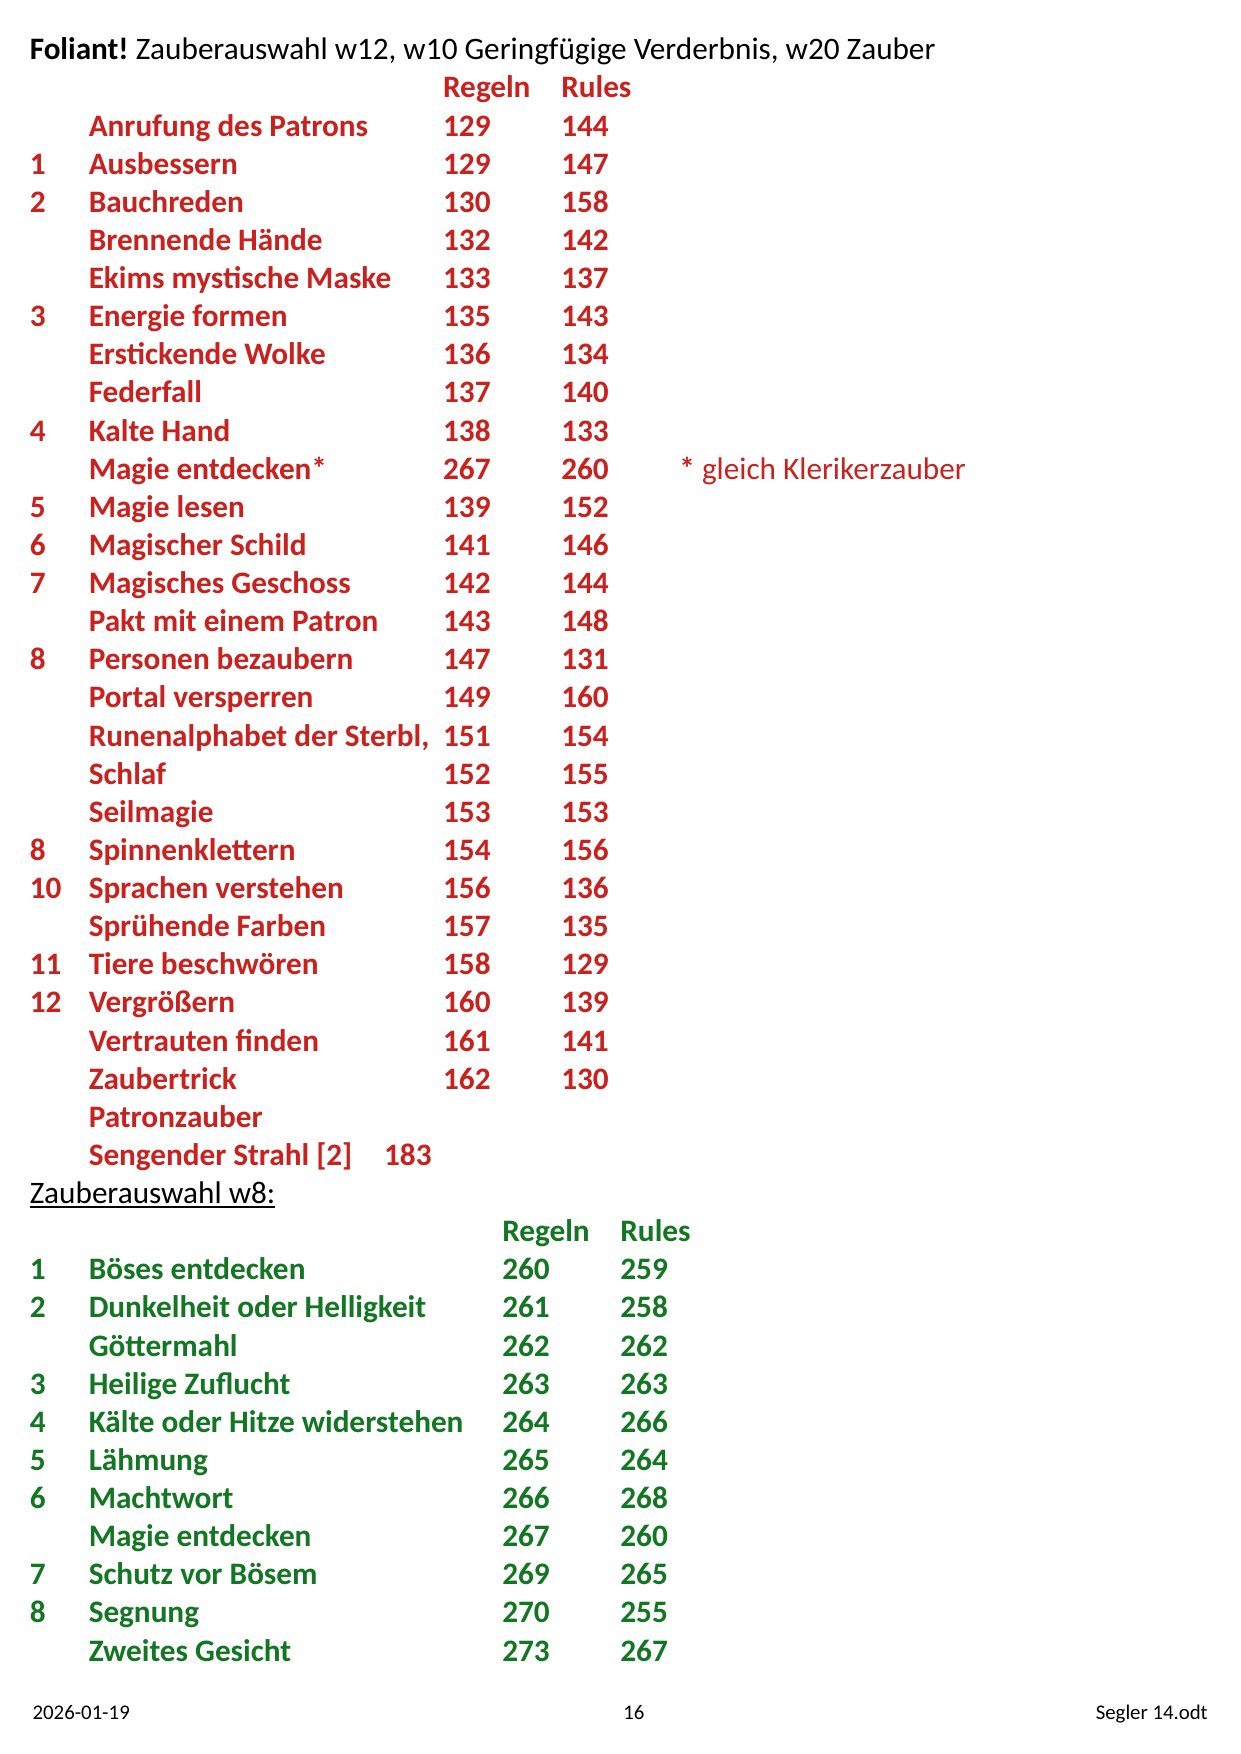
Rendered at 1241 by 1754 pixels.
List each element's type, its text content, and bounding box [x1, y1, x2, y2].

text Regeln Rules [29, 1211, 1211, 1249]
text Runenalphabet der Sterbl, 151 154 [29, 716, 1211, 754]
text Sengender Strahl [2] 183 [29, 1135, 1211, 1173]
text 12 Vergrößern 160 139 [29, 983, 1211, 1021]
text Anrufung des Patrons 129 144 [29, 106, 1211, 144]
text 4 Kälte oder Hitze widerstehen 264 266 [29, 1402, 1211, 1440]
text Seilmagie 153 153 [29, 792, 1211, 830]
text Sprühende Farben 157 135 [29, 906, 1211, 944]
text Patronzauber [29, 1097, 1211, 1135]
text 1 Böses entdecken 260 259 [29, 1249, 1211, 1288]
text Zweites Gesicht 273 267 [29, 1631, 1211, 1669]
text 8 Spinnenklettern 154 156 [29, 830, 1211, 868]
text 7 Schutz vor Bösem 269 265 [29, 1554, 1211, 1593]
text Foliant! Zauberauswahl w12, w10 Geringfügige Verderbnis, w20 Zauber [29, 29, 1211, 68]
text Zauberauswahl w8: [29, 1173, 1211, 1211]
text 5 Lähmung 265 264 [29, 1440, 1211, 1478]
text 7 Magisches Geschoss 142 144 [29, 563, 1211, 601]
text Brennende Hände 132 142 [29, 220, 1211, 258]
text Göttermahl 262 262 [29, 1326, 1211, 1364]
text Zaubertrick 162 130 [29, 1059, 1211, 1097]
text Regeln Rules [29, 68, 1211, 106]
text 6 Magischer Schild 141 146 [29, 525, 1211, 563]
text 4 Kalte Hand 138 133 [29, 411, 1211, 449]
text Pakt mit einem Patron 143 148 [29, 601, 1211, 639]
text 6 Machtwort 266 268 [29, 1478, 1211, 1516]
text Portal versperren 149 160 [29, 678, 1211, 716]
text 2 Dunkelheit oder Helligkeit 261 258 [29, 1288, 1211, 1326]
text 3 Heilige Zuflucht 263 263 [29, 1364, 1211, 1402]
text 11 Tiere beschwören 158 129 [29, 944, 1211, 983]
text 2 Bauchreden 130 158 [29, 182, 1211, 220]
text 3 Energie formen 135 143 [29, 296, 1211, 334]
text Magie entdecken 267 260 [29, 1516, 1211, 1554]
text Erstickende Wolke 136 134 [29, 334, 1211, 373]
text Vertrauten finden 161 141 [29, 1021, 1211, 1059]
text 8 Personen bezaubern 147 131 [29, 639, 1211, 678]
text Ekims mystische Maske 133 137 [29, 258, 1211, 296]
text Schlaf 152 155 [29, 754, 1211, 792]
text 1 Ausbessern 129 147 [29, 144, 1211, 182]
text Magie entdecken* 267 260 * gleich Klerikerzauber [29, 449, 1211, 487]
text Federfall 137 140 [29, 373, 1211, 411]
text 5 Magie lesen 139 152 [29, 487, 1211, 525]
text 10 Sprachen verstehen 156 136 [29, 868, 1211, 906]
text 8 Segnung 270 255 [29, 1593, 1211, 1631]
